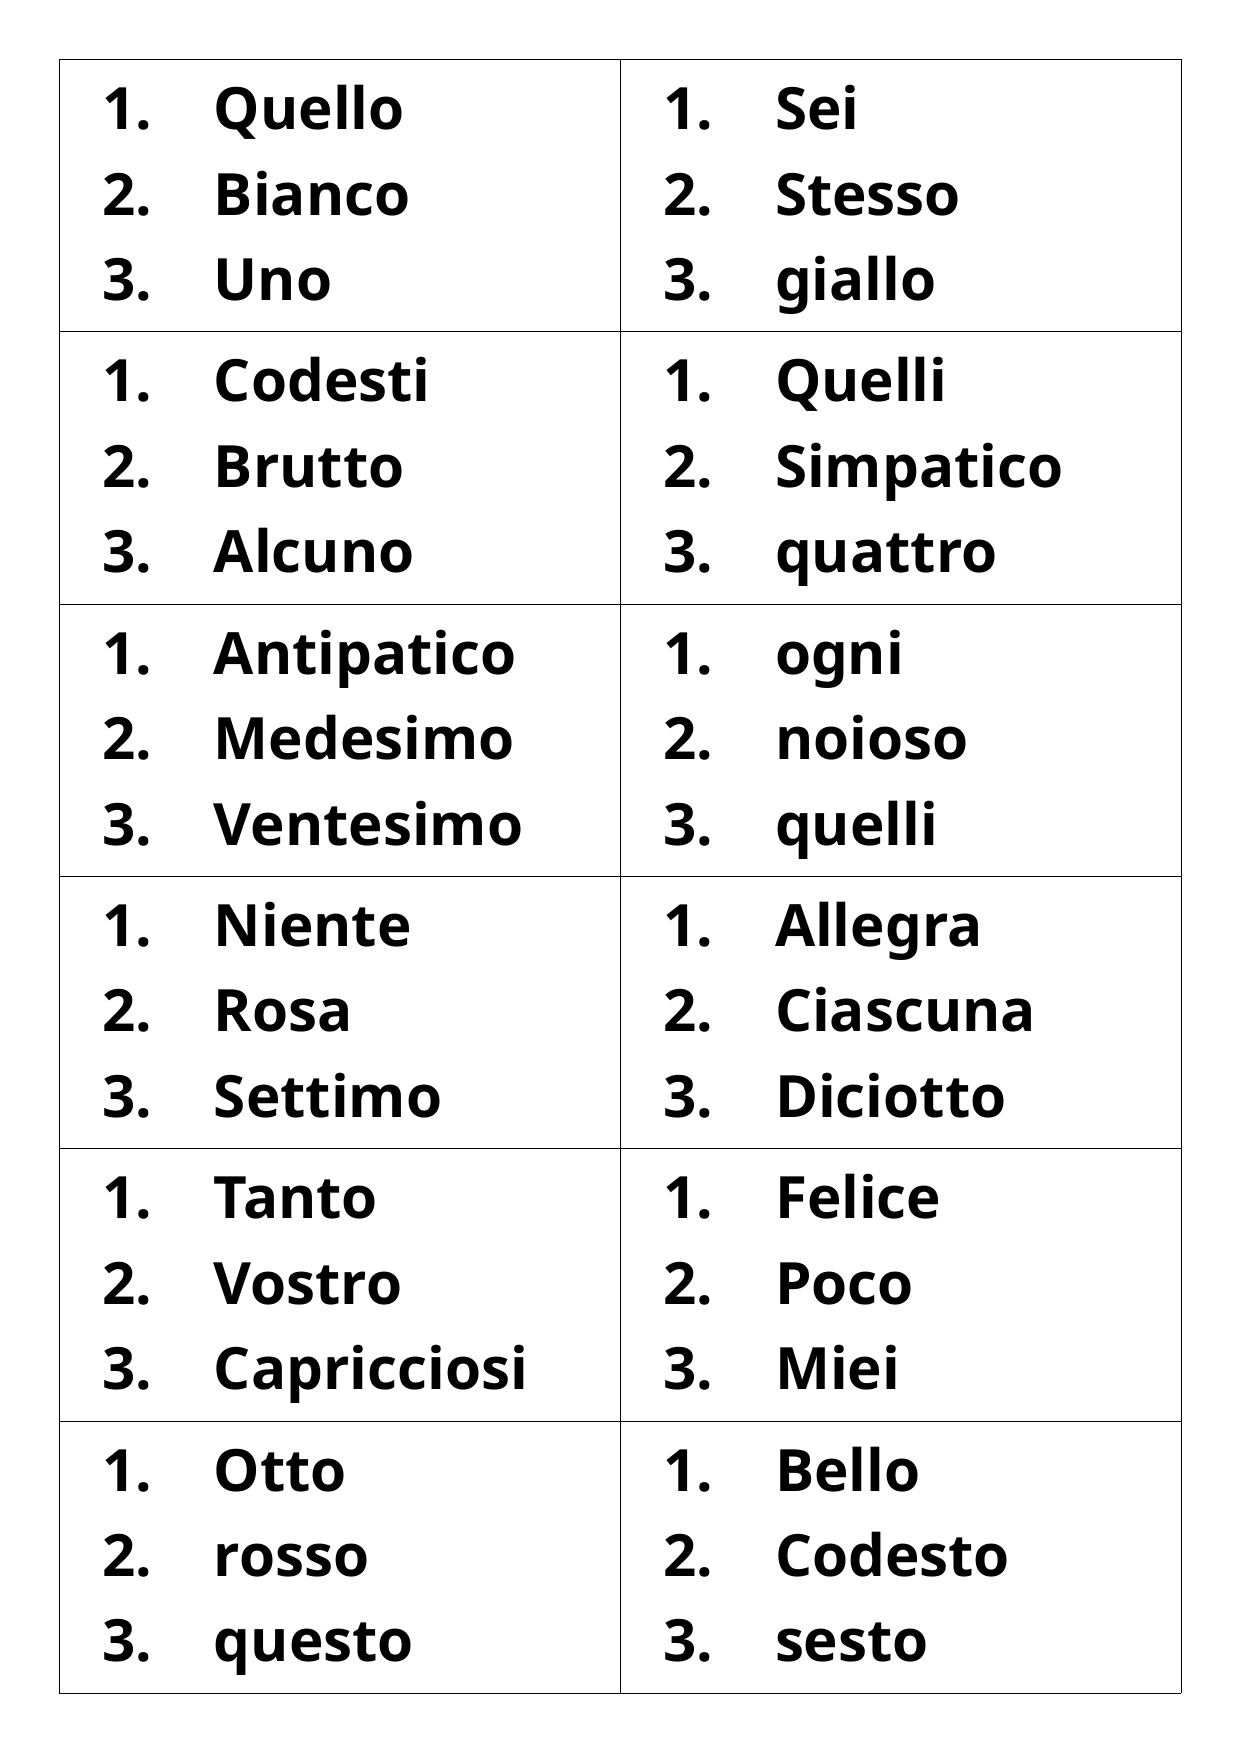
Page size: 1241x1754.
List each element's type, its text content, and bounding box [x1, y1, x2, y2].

table_header Quello Bianco Uno [60, 60, 620, 331]
table_cell Otto rosso questo [60, 1422, 620, 1693]
table_cell ogni noioso quelli [621, 605, 1181, 876]
table_header Sei Stesso giallo [621, 60, 1181, 331]
table_cell Felice Poco Miei [621, 1149, 1181, 1421]
table_cell Codesti Brutto Alcuno [60, 332, 620, 604]
table_cell Allegra Ciascuna Diciotto [621, 877, 1181, 1148]
table_cell Niente Rosa Settimo [60, 877, 620, 1148]
table_cell Tanto Vostro Capricciosi [60, 1149, 620, 1421]
table_cell Quelli Simpatico quattro [621, 332, 1181, 604]
table_cell Bello Codesto sesto [621, 1422, 1181, 1693]
table_cell Antipatico Medesimo Ventesimo [60, 605, 620, 876]
